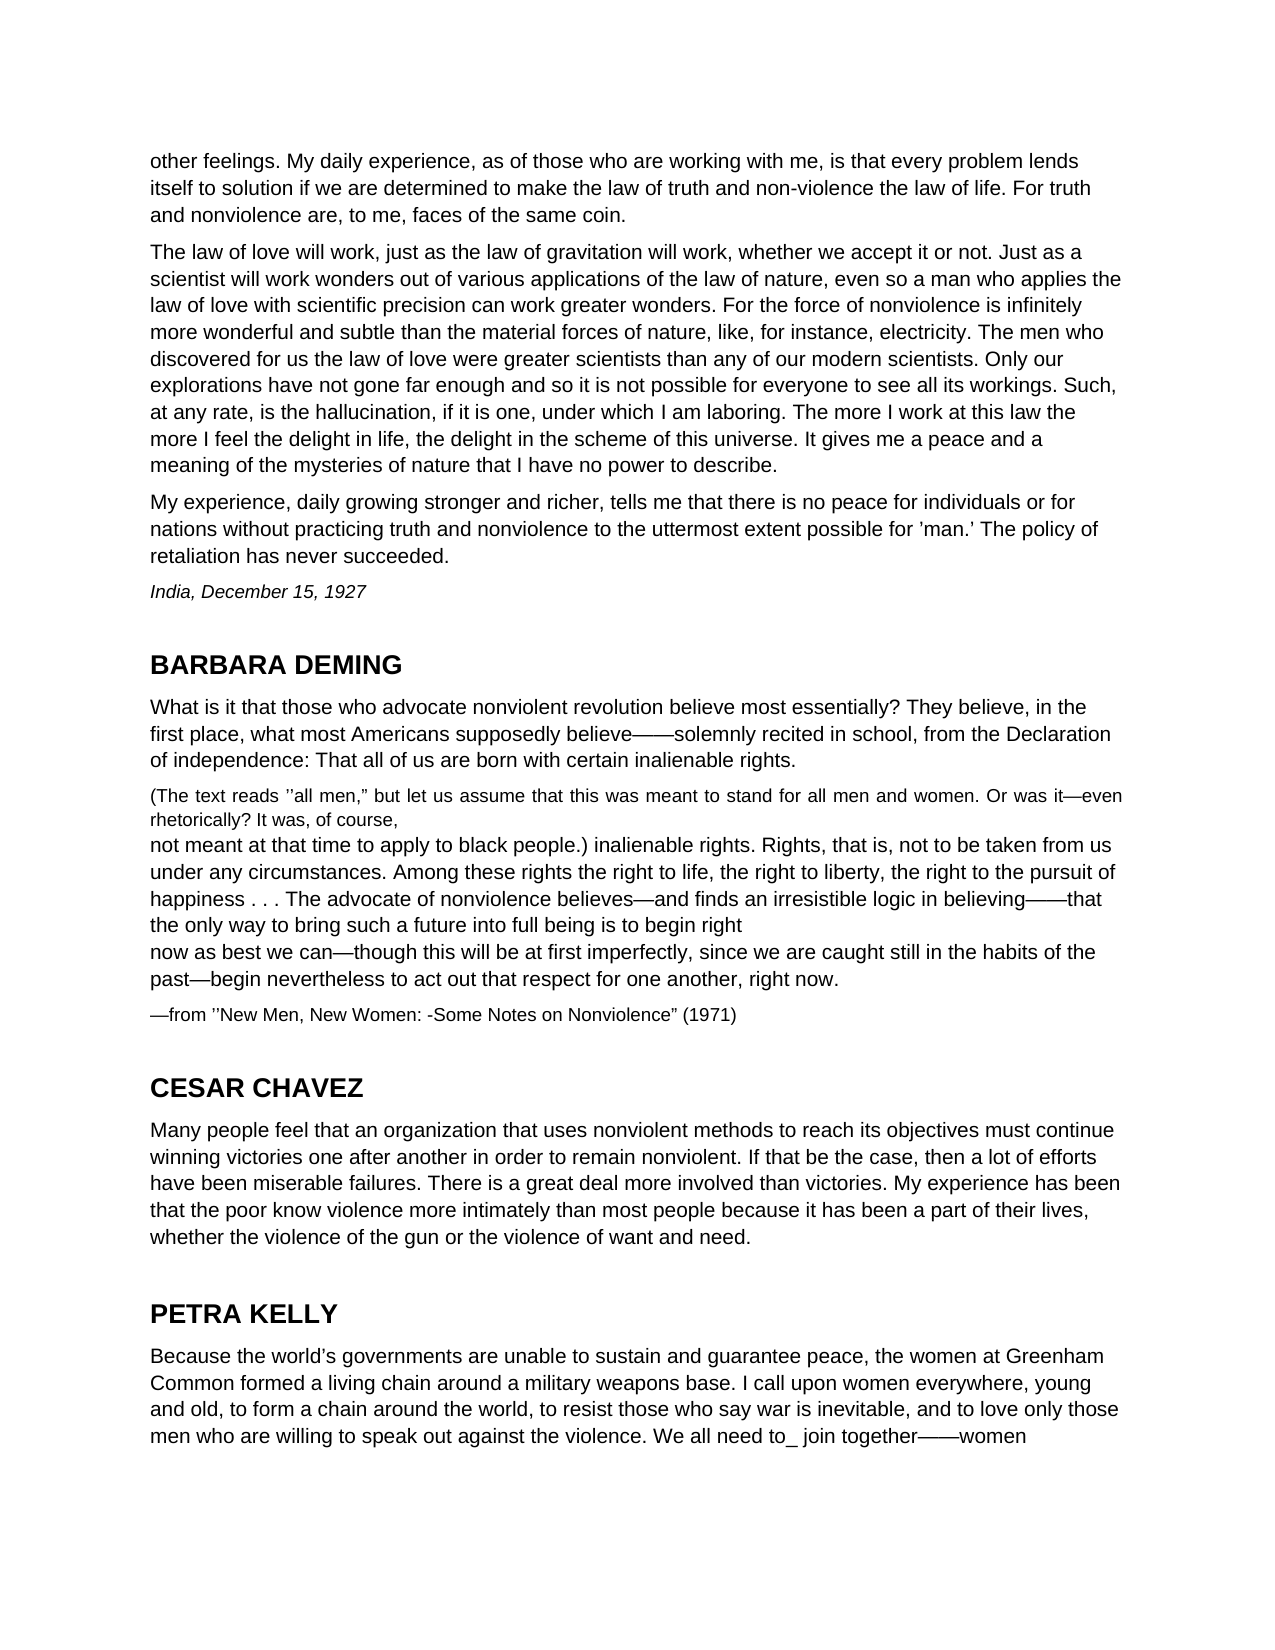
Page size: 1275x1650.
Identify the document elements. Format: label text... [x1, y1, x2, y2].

text —from ’’New Men, New Women: -Some Notes on Nonviolence” (1971) [150, 1004, 1125, 1025]
text other feelings. My daily experience, as of those who are working with me, is that every problem lends itself to solution if we are determined to make the law of truth and non-violence the law of life. For truth and nonviolence are, to me, faces of the same coin. [150, 150, 1125, 227]
text The law of love will work, just as the law of gravitation will work, whether we accept it or not. Just as a scientist will work wonders out of various applications of the law of nature, even so a man who applies the law of love with scientific precision can work greater wonders. For the force of nonviolence is infinitely more wonderful and subtle than the material forces of nature, like, for instance, electricity. The men who discovered for us the law of love were greater scientists than any of our modern scientists. Only our explorations have not gone far enough and so it is not possible for everyone to see all its workings. Such, at any rate, is the hallucination, if it is one, under which I am laboring. The more I work at this law the more I feel the delight in life, the delight in the scheme of this universe. It gives me a peace and a meaning of the mysteries of nature that I have no power to describe. [150, 240, 1125, 477]
text India, December 15, 1927 [150, 581, 1125, 602]
text PETRA KELLY [150, 1299, 1125, 1330]
text BARBARA DEMING [150, 650, 1125, 681]
text now as best we can—though this will be at first imperfectly, since we are caught still in the habits of the past—begin nevertheless to act out that respect for one another, right now. [150, 941, 1125, 991]
text Because the world’s governments are unable to sustain and guarantee peace, the women at Greenham Common formed a living chain around a military weapons base. I call upon women everywhere, young and old, to form a chain around the world, to resist those who say war is inevitable, and to love only those men who are willing to speak out against the violence. We all need to_ join together——women [150, 1344, 1125, 1448]
text (The text reads ’’all men,” but let us assume that this was meant to stand for all men and women. Or was it—even rhetorically? It was, of course, [150, 786, 1125, 831]
text Many people feel that an organization that uses nonviolent methods to reach its objectives must continue winning victories one after another in order to remain nonviolent. If that be the case, then a lot of efforts have been miserable failures. There is a great deal more involved than victories. My experience has been that the poor know violence more intimately than most people because it has been a part of their lives, whether the violence of the gun or the violence of want and need. [150, 1118, 1125, 1248]
text My experience, daily growing stronger and richer, tells me that there is no peace for individuals or for nations without practicing truth and nonviolence to the uttermost extent possible for ’man.’ The policy of retaliation has never succeeded. [150, 491, 1125, 567]
text What is it that those who advocate nonviolent revolution believe most essentially? They believe, in the first place, what most Americans supposedly believe——solemnly recited in school, from the Declaration of independence: That all of us are born with certain inalienable rights. [150, 695, 1125, 772]
text not meant at that time to apply to black people.) inalienable rights. Rights, that is, not to be taken from us under any circumstances. Among these rights the right to life, the right to liberty, the right to the pursuit of happiness . . . The advocate of nonviolence believes—and finds an irresistible logic in believing——that the only way to bring such a future into full being is to begin right [150, 834, 1125, 937]
text CESAR CHAVEZ [150, 1073, 1125, 1104]
